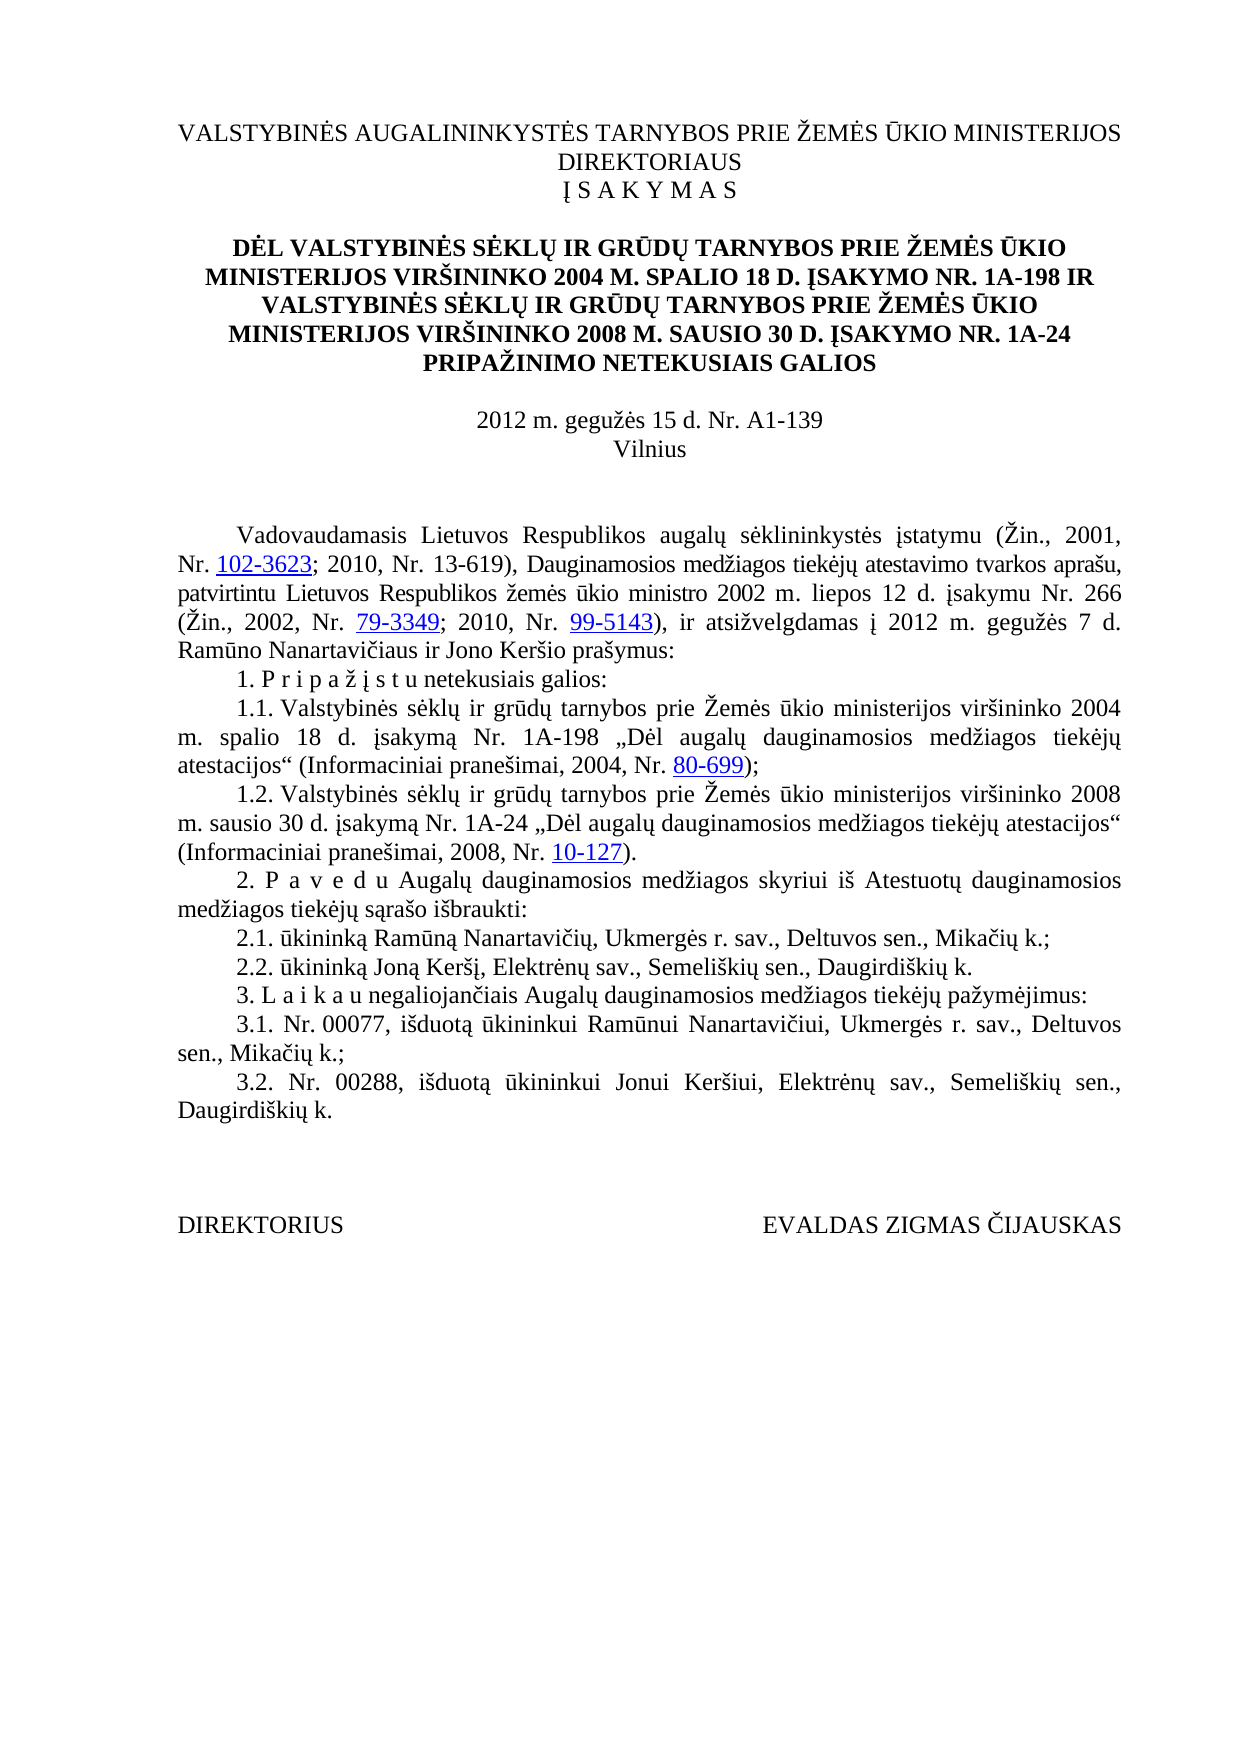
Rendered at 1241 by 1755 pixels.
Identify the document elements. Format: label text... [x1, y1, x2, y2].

text 1. P r i p a ž į s t u netekusiais galios: [177, 664, 1122, 693]
text 2012 m. gegužės 15 d. Nr. A1-139 [177, 406, 1122, 434]
text Vilnius [177, 434, 1122, 463]
text 3. L a i k a u negaliojančiais Augalų dauginamosios medžiagos tiekėjų pažymėjimus: [177, 981, 1122, 1009]
text 3.2. Nr. 00288, išduotą ūkininkui Jonui Keršiui, Elektrėnų sav., Semeliškių sen., Daugirdiškių k. [177, 1067, 1122, 1124]
text 2.2. ūkininką Joną Keršį, Elektrėnų sav., Semeliškių sen., Daugirdiškių k. [177, 952, 1122, 981]
text 2.1. ūkininką Ramūną Nanartavičių, Ukmergės r. sav., Deltuvos sen., Mikačių k.; [177, 923, 1122, 952]
text Vadovaudamasis Lietuvos Respublikos augalų sėklininkystės įstatymu (Žin., 2001, Nr. 102-3623; 2010, Nr. 13-619), Dauginamosios medžiagos tiekėjų atestavimo tvarkos aprašu, patvirtintu Lietuvos Respublikos žemės ūkio ministro 2002 m. liepos 12 d. įsakymu Nr. 266 (Žin., 2002, Nr. 79-3349; 2010, Nr. 99-5143), ir atsižvelgdamas į 2012 m. gegužės 7 d. Ramūno Nanartavičiaus ir Jono Keršio prašymus: [177, 521, 1122, 664]
text DĖL VALSTYBINĖS SĖKLŲ IR GRŪDŲ TARNYBOS PRIE ŽEMĖS ŪKIO MINISTERIJOS VIRŠININKO 2004 M. SPALIO 18 D. ĮSAKYMO NR. 1A-198 IR VALSTYBINĖS SĖKLŲ IR GRŪDŲ TARNYBOS PRIE ŽEMĖS ŪKIO MINISTERIJOS VIRŠININKO 2008 M. SAUSIO 30 D. ĮSAKYMO NR. 1A-24 PRIPAŽINIMO NETEKUSIAIS GALIOS [177, 233, 1122, 377]
text 1.2. Valstybinės sėklų ir grūdų tarnybos prie Žemės ūkio ministerijos viršininko 2008 m. sausio 30 d. įsakymą Nr. 1A-24 „Dėl augalų dauginamosios medžiagos tiekėjų atestacijos“ (Informaciniai pranešimai, 2008, Nr. 10-127). [177, 779, 1122, 866]
text VALSTYBINĖS AUGALININKYSTĖS TARNYBOS PRIE ŽEMĖS ŪKIO MINISTERIJOS DIREKTORIAUS [177, 118, 1122, 176]
text 1.1. Valstybinės sėklų ir grūdų tarnybos prie Žemės ūkio ministerijos viršininko 2004 m. spalio 18 d. įsakymą Nr. 1A-198 „Dėl augalų dauginamosios medžiagos tiekėjų atestacijos“ (Informaciniai pranešimai, 2004, Nr. 80-699); [177, 693, 1122, 779]
text 3.1. Nr. 00077, išduotą ūkininkui Ramūnui Nanartavičiui, Ukmergės r. sav., Deltuvos sen., Mikačių k.; [177, 1009, 1122, 1067]
text Direktorius Evaldas Zigmas Čijauskas [177, 1211, 1122, 1239]
text 2. P a v e d u Augalų dauginamosios medžiagos skyriui iš Atestuotų dauginamosios medžiagos tiekėjų sąrašo išbraukti: [177, 866, 1122, 923]
text Į S A K Y M A S [177, 176, 1122, 204]
